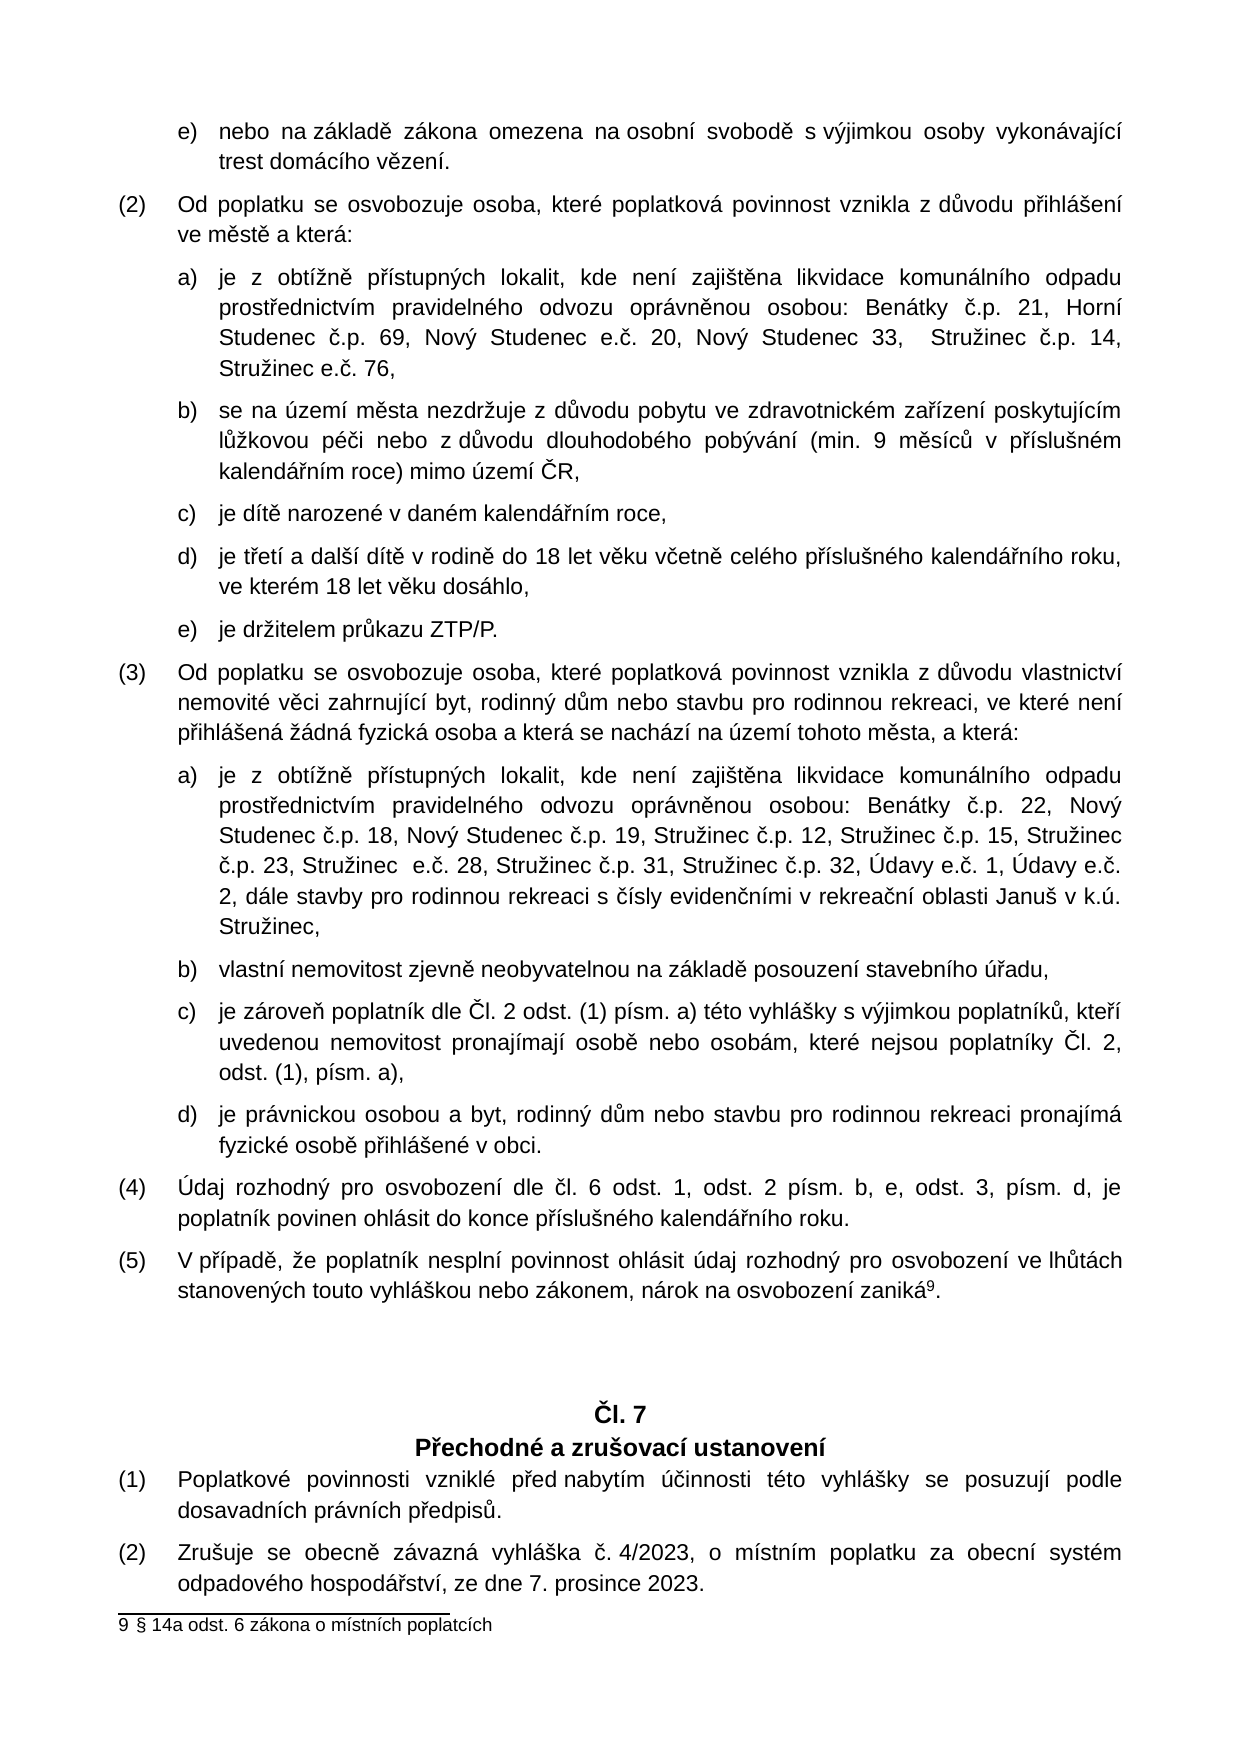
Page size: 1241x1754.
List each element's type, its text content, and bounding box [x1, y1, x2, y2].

list je z obtížně přístupných lokalit, kde není zajištěna likvidace komunálního odpadu prostřednictvím pravidelného odvozu oprávněnou osobou: Benátky č.p. 22, Nový Studenec č.p. 18, Nový Studenec č.p. 19, Stružinec č.p. 12, Stružinec č.p. 15, Stružinec č.p. 23, Stružinec e.č. 28, Stružinec č.p. 31, Stružinec č.p. 32, Údavy e.č. 1, Údavy e.č. 2, dále stavby pro rodinnou rekreaci s čísly evidenčními v rekreační oblasti Januš v k.ú. Stružinec, [177, 762, 1122, 939]
list je držitelem průkazu ZTP/P. [177, 616, 1122, 642]
list je zároveň poplatník dle Čl. 2 odst. (1) písm. a) této vyhlášky s výjimkou poplatníků, kteří uvedenou nemovitost pronajímají osobě nebo osobám, které nejsou poplatníky Čl. 2, odst. (1), písm. a), [177, 998, 1122, 1085]
list je třetí a další dítě v rodině do 18 let věku včetně celého příslušného kalendářního roku, ve kterém 18 let věku dosáhlo, [177, 543, 1122, 600]
subtitle Čl. 7 Přechodné a zrušovací ustanovení [118, 1400, 1122, 1462]
list § 14a odst. 6 zákona o místních poplatcích [118, 1614, 1122, 1635]
list Zrušuje se obecně závazná vyhláška č. 4/2023, o místním poplatku za obecní systém odpadového hospodářství, ze dne 7. prosince 2023. [118, 1539, 1122, 1596]
list nebo na základě zákona omezena na osobní svobodě s výjimkou osoby vykonávající trest domácího vězení. [177, 118, 1122, 175]
list V případě, že poplatník nesplní povinnost ohlásit údaj rozhodný pro osvobození ve lhůtách stanovených touto vyhláškou nebo zákonem, nárok na osvobození zaniká. [118, 1247, 1122, 1304]
list Poplatkové povinnosti vzniklé před nabytím účinnosti této vyhlášky se posuzují podle dosavadních právních předpisů. [118, 1466, 1122, 1523]
list Údaj rozhodný pro osvobození dle čl. 6 odst. 1, odst. 2 písm. b, e, odst. 3, písm. d, je poplatník povinen ohlásit do konce příslušného kalendářního roku. [118, 1174, 1122, 1231]
list je právnickou osobou a byt, rodinný dům nebo stavbu pro rodinnou rekreaci pronajímá fyzické osobě přihlášené v obci. [177, 1101, 1122, 1158]
list je dítě narozené v daném kalendářním roce, [177, 500, 1122, 527]
list je z obtížně přístupných lokalit, kde není zajištěna likvidace komunálního odpadu prostřednictvím pravidelného odvozu oprávněnou osobou: Benátky č.p. 21, Horní Studenec č.p. 69, Nový Studenec e.č. 20, Nový Studenec 33, Stružinec č.p. 14, Stružinec e.č. 76, [177, 264, 1122, 381]
list se na území města nezdržuje z důvodu pobytu ve zdravotnickém zařízení poskytujícím lůžkovou péči nebo z důvodu dlouhodobého pobývání (min. 9 měsíců v příslušném kalendářním roce) mimo území ČR, [177, 397, 1122, 484]
list vlastní nemovitost zjevně neobyvatelnou na základě posouzení stavebního úřadu, [177, 956, 1122, 982]
list Od poplatku se osvobozuje osoba, které poplatková povinnost vznikla z důvodu vlastnictví nemovité věci zahrnující byt, rodinný dům nebo stavbu pro rodinnou rekreaci, ve které není přihlášená žádná fyzická osoba a která se nachází na území tohoto města, a která: [118, 659, 1122, 746]
list Od poplatku se osvobozuje osoba, které poplatková povinnost vznikla z důvodu přihlášení ve městě a která: [118, 191, 1122, 248]
